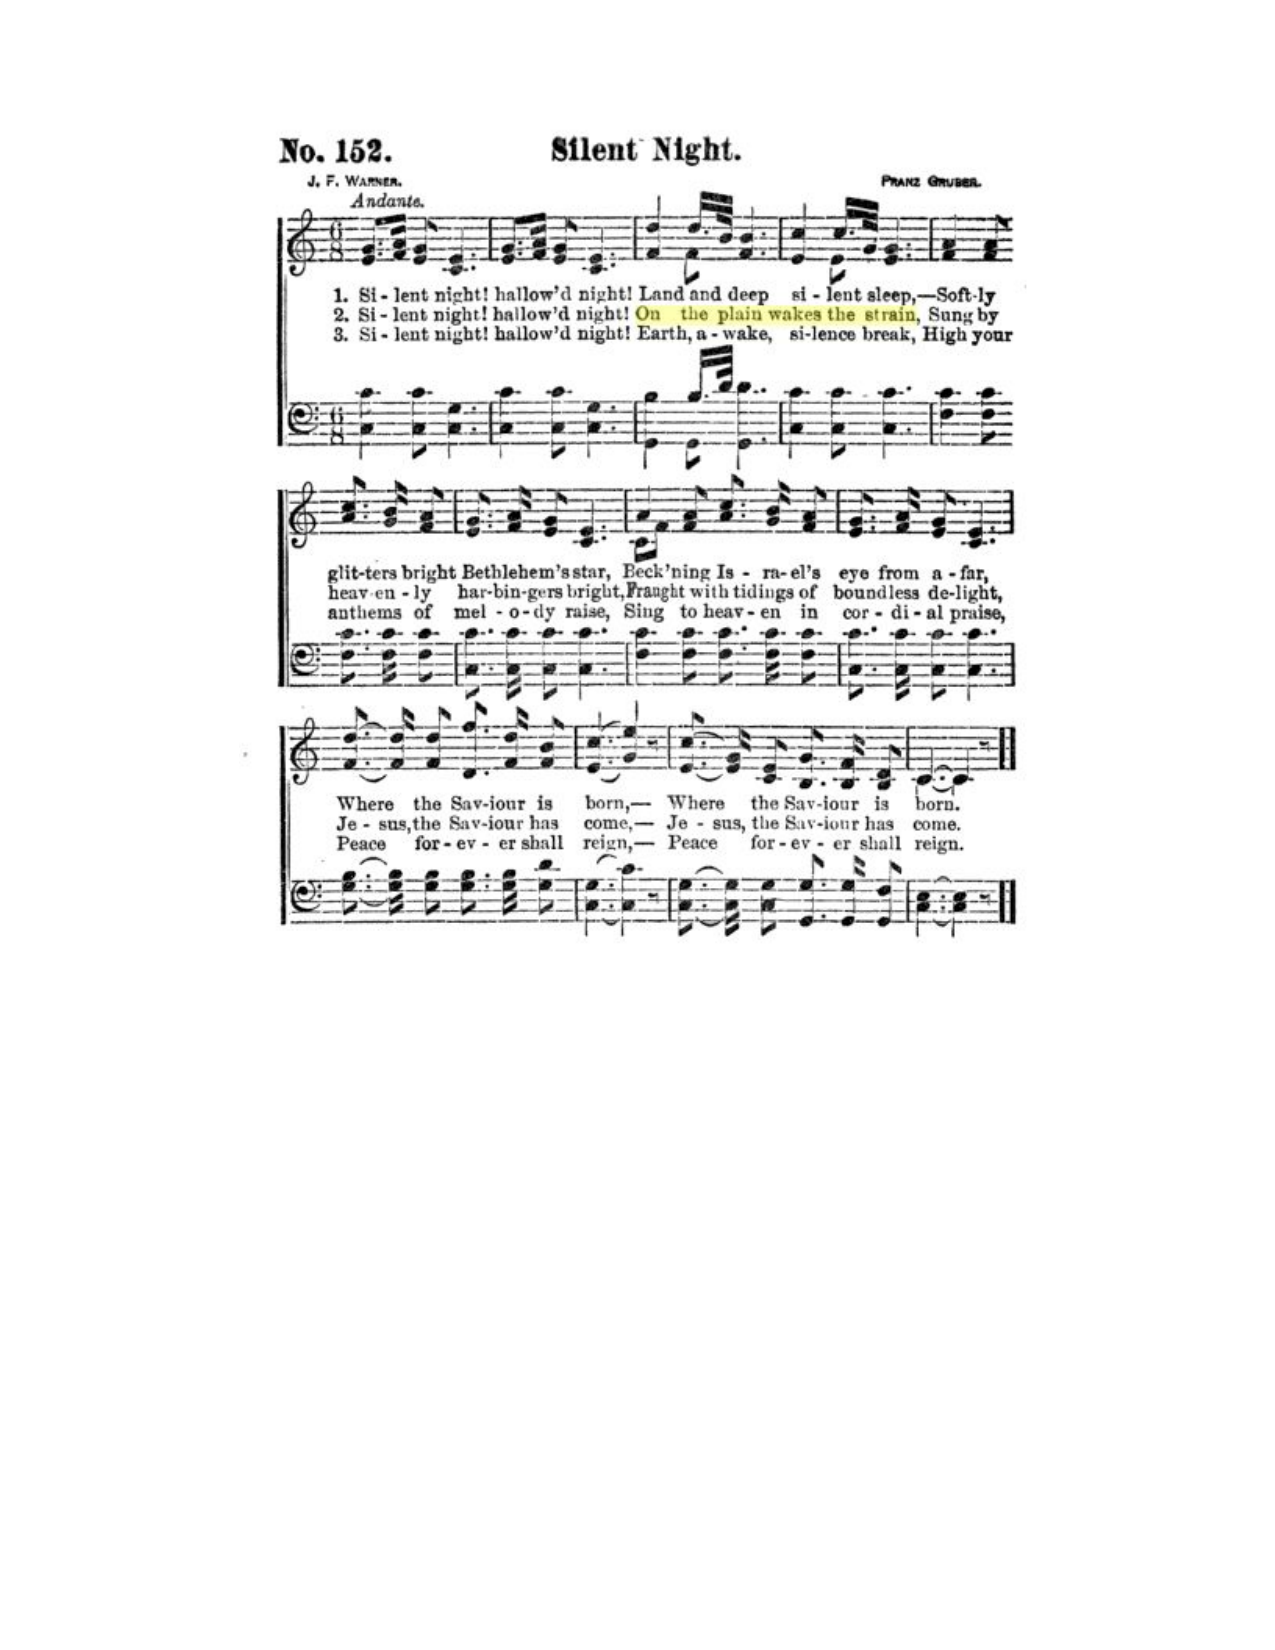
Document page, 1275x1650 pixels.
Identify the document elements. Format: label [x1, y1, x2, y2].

picture [239, 118, 1036, 948]
